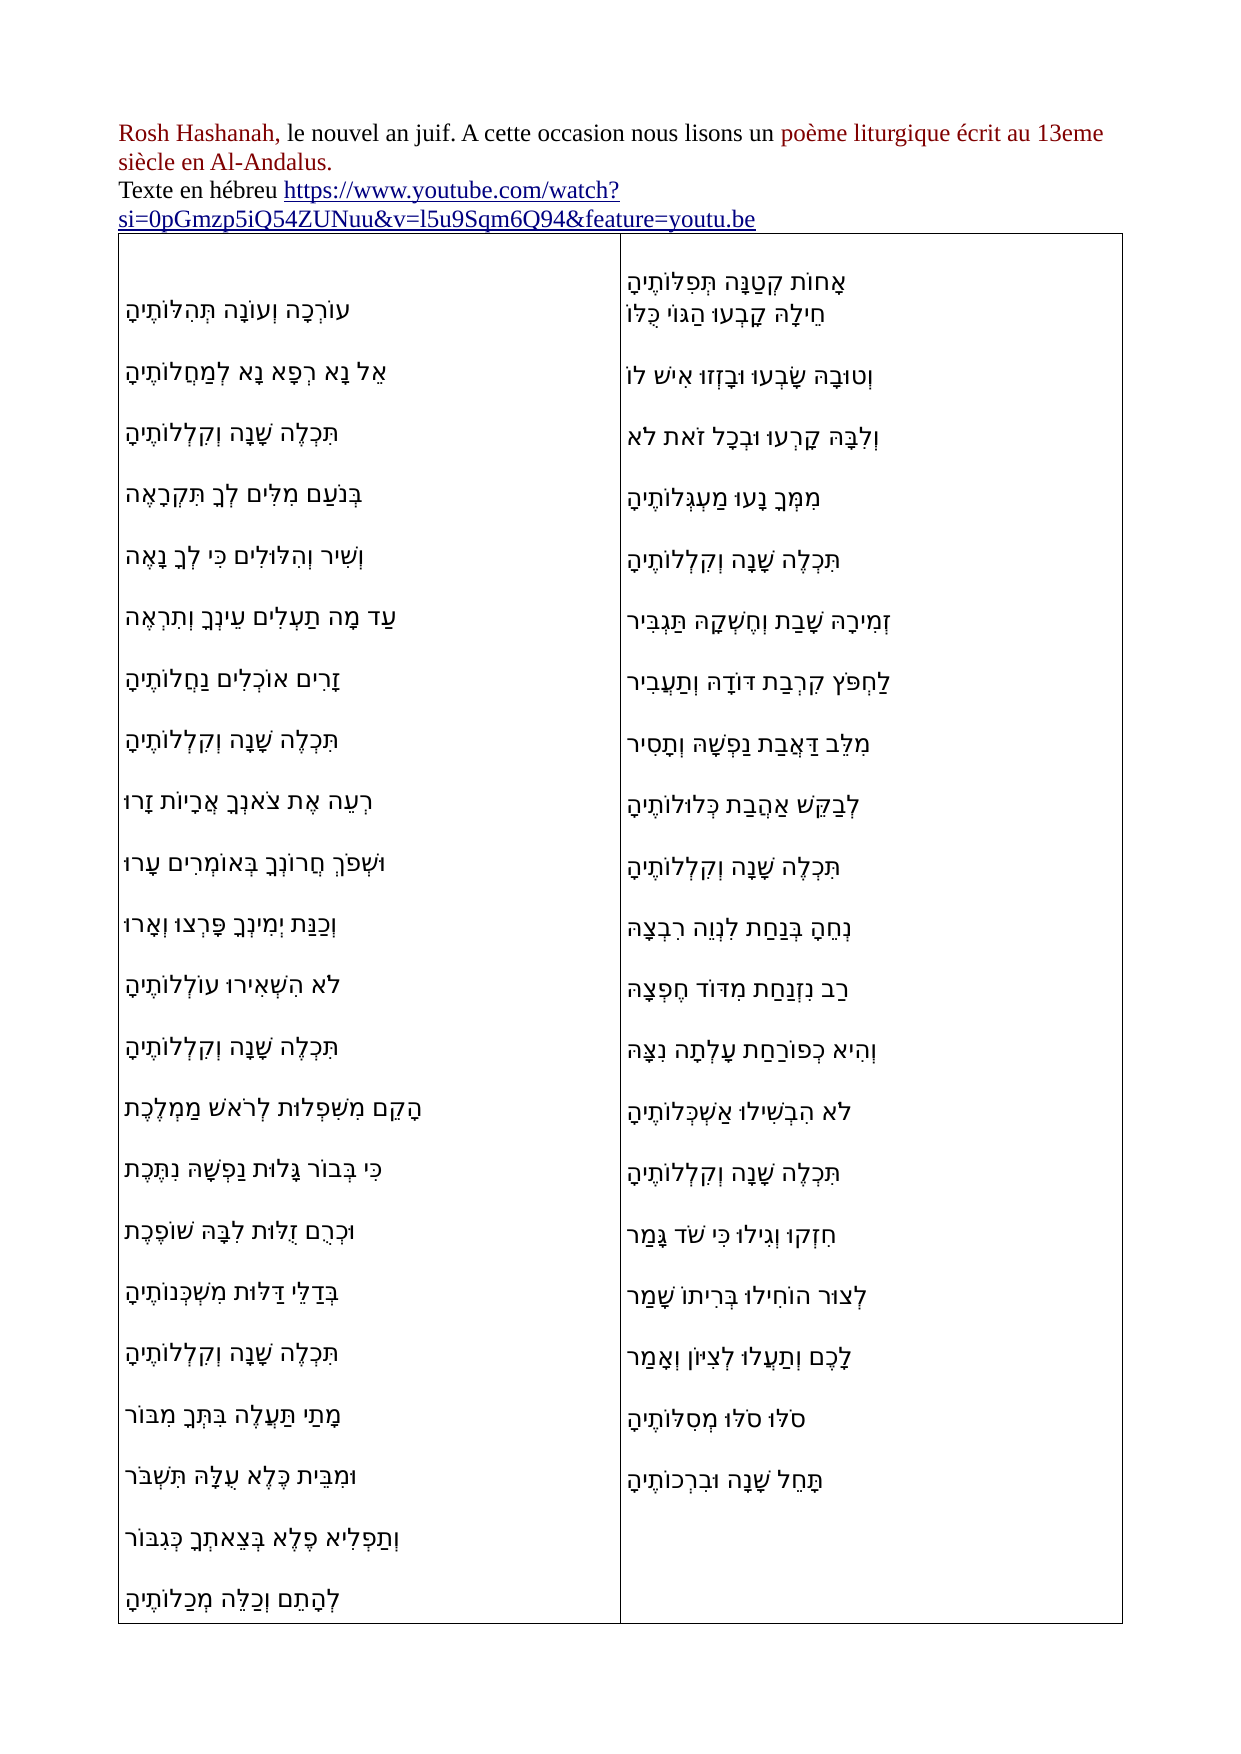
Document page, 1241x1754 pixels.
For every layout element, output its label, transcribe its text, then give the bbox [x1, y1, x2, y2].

text Rosh Hashanah, le nouvel an juif. A cette occasion nous lisons un poème liturgique écrit au 13eme siècle en Al-Andalus. [118, 118, 1122, 176]
text Texte en hébreu https://www.youtube.com/watch?si=0pGmzp5iQ54ZUNuu&v=l5u9Sqm6Q94&feature=youtu.be [118, 176, 1122, 233]
table_header עוֹרְכָה וְעוֹנָה תְּהִלּוֹתֶיהָ אֵל נָא רְפָא נָא לְמַחֲלוֹתֶיהָ תִּכְלֶה שָׁנָה וְקִלְלוֹתֶיהָ בְּנֹעַם מִלִּים לְךָ תִּקְרָאֶה וְשִׁיר וְהִלּוּלִים כִּי לְךָ נָאֶה עַד מָה תַעְלִים עֵינְךָ וְתִרְאֶה זָרִים אוֹכְלִים נַחֲלוֹתֶיהָ תִּכְלֶה שָׁנָה וְקִלְלוֹתֶיהָ רְעֵה אֶת צֹאנְךָ אֲרָיוֹת זָרוּ וּשְׁפֹךְ חֲרוֹנְךָ בְּאוֹמְרִים עָרוּ וְכַנַּת יְמִינְךָ פָּרְצוּ וְאָרוּ לֹא הִשְׁאִירוּ עוֹלְלוֹתֶיהָ תִּכְלֶה שָׁנָה וְקִלְלוֹתֶיהָ הָקֵם מִשִּׁפְלוּת לְרֹאשׁ מַמְלֶכֶת כִּי בְּבוֹר גָּלוּת נַפְשָׁהּ נִתֶּכֶת וּכְרֻם זֻלּוּת לִבָּהּ שׁוֹפֶכֶת בְּדַלֵּי דַּלּוּת מִשְׁכְּנוֹתֶיהָ תִּכְלֶה שָׁנָה וְקִלְלוֹתֶיהָ מָתַי תַּעֲלֶה בִּתְּךָ מִבּוֹר וּמִבֵּית כֶּלֶא עֻלָּהּ תִּשְׁבֹּר וְתַפְלִיא פֶלֶא בְּצֵאתְךָ כְּגִבּוֹר לְהָתֵם וְכַלֵּה מְכַלוֹתֶיהָ [119, 234, 620, 1623]
table_header אָחוֹת קְטַנָּה תְּפִלּוֹתֶיהָ חֵילָהּ קָבְעוּ הַגּוֹי כֻּלּוֹ וְטוּבָהּ שָׂבְעוּ וּבָזְזוּ אִישׁ לוֹ וְלִבָּהּ קָרְעוּ וּבְכָל זֹאת לֹא מִמְּךָ נָעוּ מַעְגְּלוֹתֶיהָ תִּכְלֶה שָׁנָה וְקִלְלוֹתֶיהָ זְמִירָהּ שָׁבַת וְחֶשְׁקָהּ תַּגְבִּיר לַחְפֹּץ קִרְבַת דּוֹדָהּ וְתַעֲבִיר מִלֵּב דַּאֲבַת נַפְשָׁהּ וְתָסִיר לְבַקֵּשׁ אַהֲבַת כְּלוּלוֹתֶיהָ תִּכְלֶה שָׁנָה וְקִלְלוֹתֶיהָ נְחֵהָ בְּנַחַת לִנְוֵה רִבְצָהּ רַב נִזְנַחַת מִדּוֹד חֶפְצָהּ וְהִיא כְפוֹרַחַת עָלְתָה נִצָּהּ לֹא הִבְשִׁילוּ אַשְׁכְּלוֹתֶיהָ תִּכְלֶה שָׁנָה וְקִלְלוֹתֶיהָ חִזְקוּ וְגִילוּ כִּי שֹׁד גָּמַר לְצוּר הוֹחִילוּ בְּרִיתוֹ שָׁמַר לָכֶם וְתַעֲלוּ לְצִיּוֹן וְאָמַר סֹלּוּ סֹלּוּ מְסִלּוֹתֶיהָ תָּחֵל שָׁנָה וּבִרְכוֹתֶיהָ [621, 234, 1122, 1623]
